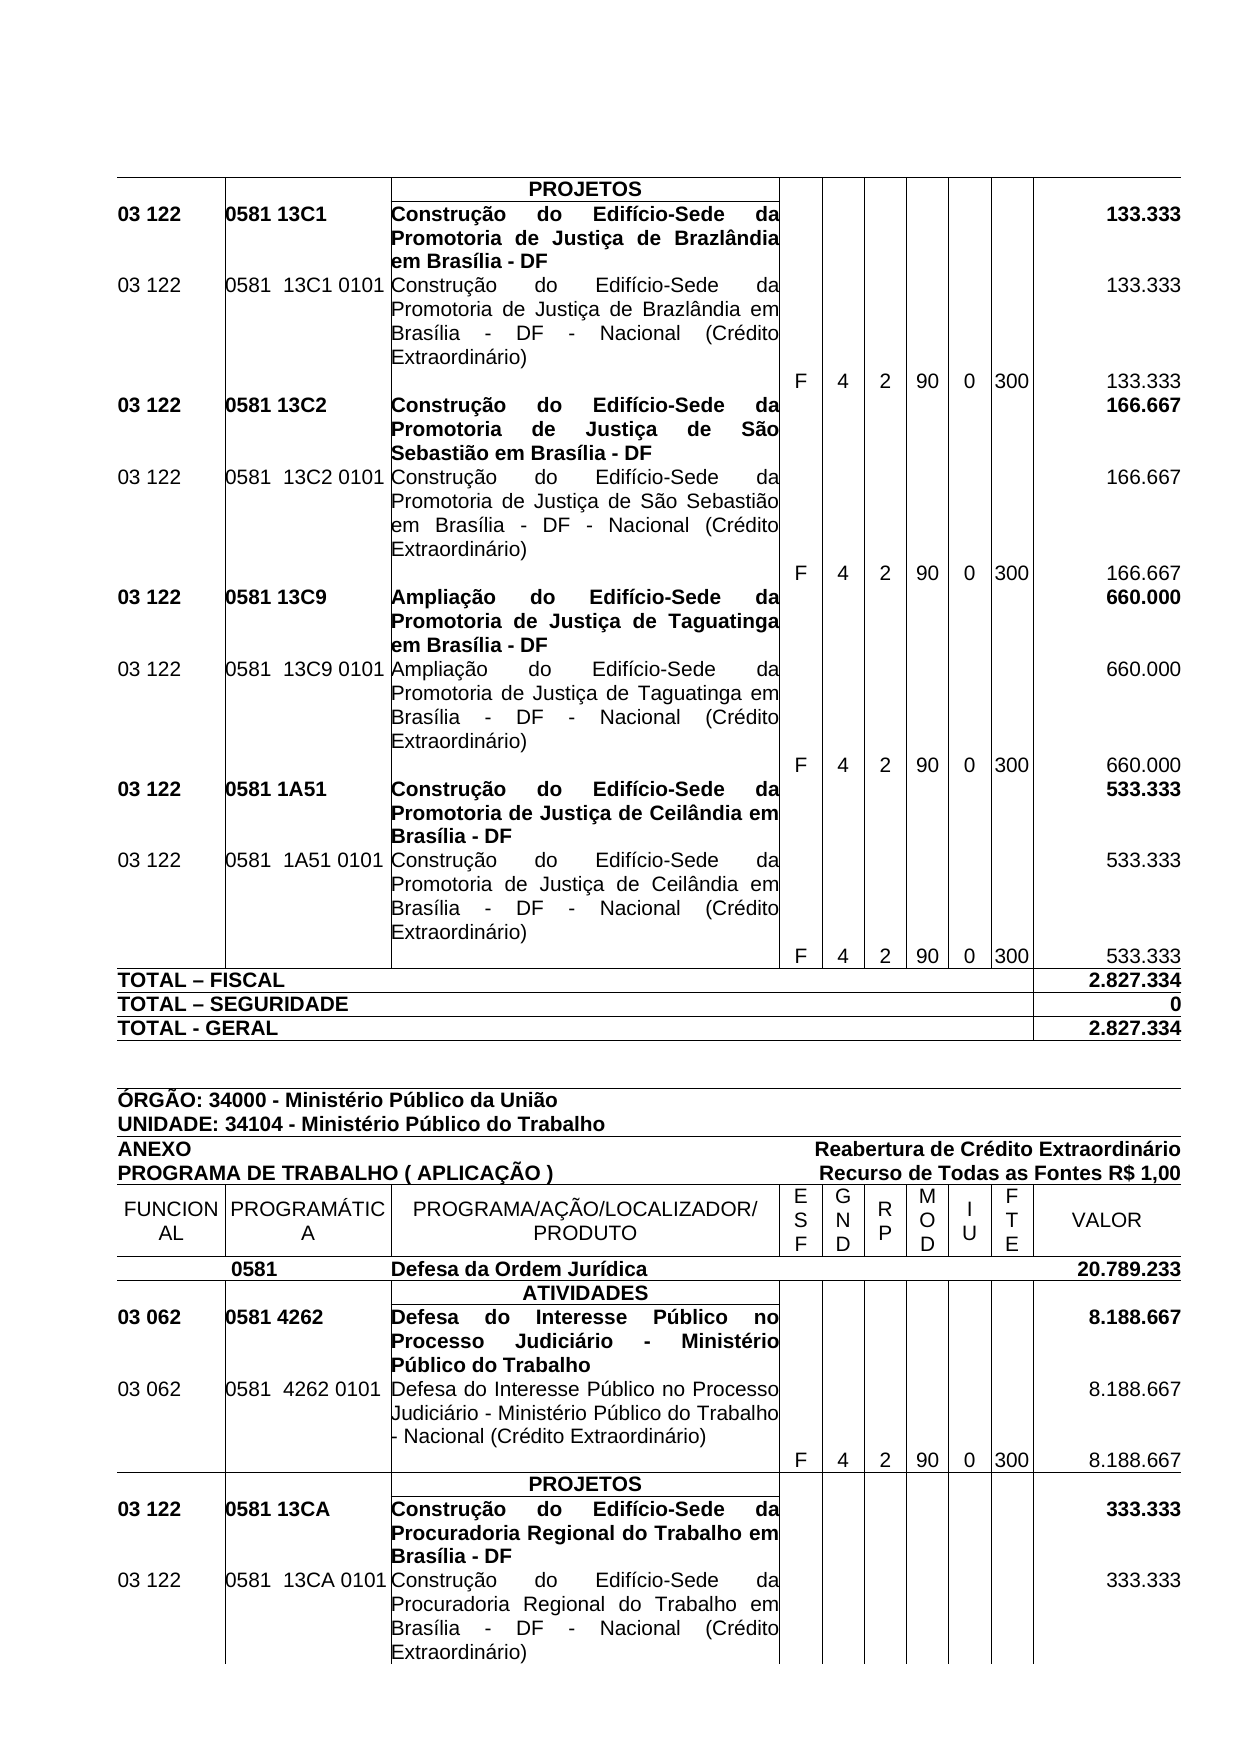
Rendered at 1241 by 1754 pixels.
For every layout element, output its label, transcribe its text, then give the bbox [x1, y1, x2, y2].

table_cell PROGRAMA/AÇÃO/LOCALIZADOR/PRODUTO [392, 1185, 779, 1256]
table_cell [780, 465, 822, 561]
table_cell 03 122 [117, 273, 225, 369]
table_cell [226, 1473, 391, 1496]
table_cell UNIDADE: 34104 - Ministério Público do Trabalho [117, 1112, 779, 1136]
table_cell 8.188.667 [1034, 1376, 1181, 1448]
table_cell 90 [907, 944, 948, 968]
table_cell [907, 1568, 948, 1664]
table_cell 133.333 [1034, 201, 1181, 273]
table_cell [780, 657, 822, 752]
table_cell [226, 753, 391, 776]
table_cell 0581 4262 0101 [226, 1376, 391, 1448]
table_cell [780, 1376, 822, 1448]
table_cell [865, 1281, 906, 1304]
table_cell G N D [823, 1185, 864, 1256]
table_cell Defesa do Interesse Público no Processo Judiciário - Ministério Público do Trabalho [392, 1305, 779, 1376]
table_cell [823, 1281, 864, 1304]
table_cell 0581 13CA [226, 1496, 391, 1568]
table_cell [780, 273, 822, 369]
table_cell [907, 393, 948, 465]
table_cell [992, 273, 1033, 369]
table_cell [865, 1376, 906, 1448]
table_cell TOTAL – SEGURIDADE [117, 993, 1033, 1016]
table_cell [865, 273, 906, 369]
table_cell [865, 393, 906, 465]
table_cell [907, 657, 948, 752]
table_cell 300 [992, 753, 1033, 776]
table_cell ANEXO [117, 1137, 779, 1160]
table_cell 0581 1A51 0101 [226, 848, 391, 944]
table_cell [392, 369, 779, 393]
table_cell 03 122 [117, 776, 225, 848]
table_cell 03 122 [117, 1568, 225, 1664]
table_cell [823, 465, 864, 561]
table_cell [392, 1448, 779, 1472]
table_cell Recurso de Todas as Fontes R$ 1,00 [780, 1160, 1181, 1184]
table_cell [392, 561, 779, 585]
table_cell Ampliação do Edifício-Sede da Promotoria de Justiça de Taguatinga em Brasília - DF - Nacional (Crédito Extraordinário) [392, 657, 779, 752]
table_cell [117, 1041, 1033, 1088]
table_cell 533.333 [1034, 776, 1181, 848]
table_cell 133.333 [1034, 369, 1181, 393]
table_cell PROGRAMÁTICA [226, 1185, 391, 1256]
table_cell Construção do Edifício-Sede da Promotoria de Justiça de São Sebastião em Brasília - DF [392, 393, 779, 465]
table_cell 166.667 [1034, 393, 1181, 465]
table_cell [907, 848, 948, 944]
table_cell [865, 1496, 906, 1568]
table_cell [949, 465, 991, 561]
table_cell 8.188.667 [1034, 1448, 1181, 1472]
table_cell [949, 1376, 991, 1448]
table_cell Construção do Edifício-Sede da Promotoria de Justiça de Ceilândia em Brasília - DF [392, 776, 779, 848]
table_cell 0 [949, 561, 991, 585]
table_cell [780, 1568, 822, 1664]
table_cell 03 122 [117, 1496, 225, 1568]
table_cell 0 [949, 1448, 991, 1472]
table_cell 166.667 [1034, 465, 1181, 561]
table_cell [907, 178, 948, 201]
table_cell [780, 585, 822, 657]
table_cell 300 [992, 1448, 1033, 1472]
table_cell [226, 1281, 391, 1304]
table_cell [780, 848, 822, 944]
table_cell [907, 1496, 948, 1568]
table_cell [865, 465, 906, 561]
table_cell [1034, 1281, 1181, 1304]
table_cell [949, 1304, 991, 1376]
table_cell Construção do Edifício-Sede da Promotoria de Justiça de Brazlândia em Brasília - DF [392, 202, 779, 273]
table_cell 03 122 [117, 201, 225, 273]
table_cell [992, 465, 1033, 561]
table_cell Ampliação do Edifício-Sede da Promotoria de Justiça de Taguatinga em Brasília - DF [392, 585, 779, 657]
table_cell 2.827.334 [1034, 1017, 1181, 1040]
table_cell 533.333 [1034, 944, 1181, 968]
table_cell [823, 1568, 864, 1664]
table_cell 03 122 [117, 465, 225, 561]
table_cell 0581 13C1 0101 [226, 273, 391, 369]
table_cell [226, 561, 391, 585]
table_cell [865, 178, 906, 201]
table_cell 2 [865, 944, 906, 968]
table_cell [907, 273, 948, 369]
table_cell [949, 273, 991, 369]
table_cell [226, 1448, 391, 1472]
table_cell ÓRGÃO: 34000 - Ministério Público da União [117, 1089, 1181, 1112]
table_cell 03 062 [117, 1376, 225, 1448]
table_cell VALOR [1034, 1185, 1181, 1256]
table_cell 03 062 [117, 1304, 225, 1376]
table_cell 533.333 [1034, 848, 1181, 944]
table_cell Defesa do Interesse Público no Processo Judiciário - Ministério Público do Trabalho - Nacional (Crédito Extraordinário) [392, 1376, 779, 1448]
table_cell [865, 585, 906, 657]
table_cell 2 [865, 561, 906, 585]
table_cell [949, 178, 991, 201]
table_cell [992, 393, 1033, 465]
table_cell [226, 178, 391, 201]
table_cell [392, 944, 779, 968]
table_cell FUNCIONAL [117, 1185, 225, 1256]
table_cell Defesa da Ordem Jurídica [391, 1257, 1033, 1280]
table_cell [907, 1281, 948, 1304]
table_cell [992, 201, 1033, 273]
table_cell 300 [992, 944, 1033, 968]
table_cell [780, 1281, 822, 1304]
table_cell F [780, 561, 822, 585]
table_cell [823, 1304, 864, 1376]
table_cell Construção do Edifício-Sede da Promotoria de Justiça de Brazlândia em Brasília - DF - Nacional (Crédito Extraordinário) [392, 273, 779, 369]
table_cell [780, 1496, 822, 1568]
table_cell 166.667 [1034, 561, 1181, 585]
table_cell [992, 848, 1033, 944]
table_cell E S F [780, 1185, 822, 1256]
table_cell [992, 657, 1033, 752]
table_cell 90 [907, 369, 948, 393]
table_cell [117, 369, 225, 393]
table_cell [1034, 178, 1181, 201]
table_cell Construção do Edifício-Sede da Promotoria de Justiça de São Sebastião em Brasília - DF - Nacional (Crédito Extraordinário) [392, 465, 779, 561]
table_cell [865, 776, 906, 848]
table_cell [992, 585, 1033, 657]
table_cell 0 [949, 753, 991, 776]
table_cell 2 [865, 753, 906, 776]
table_cell [823, 393, 864, 465]
table_cell [392, 753, 779, 776]
table_cell [117, 1448, 225, 1472]
table_cell [1033, 1041, 1181, 1088]
table_cell [823, 657, 864, 752]
table_cell Construção do Edifício-Sede da Procuradoria Regional do Trabalho em Brasília - DF - Nacional (Crédito Extraordinário) [392, 1568, 779, 1664]
table_cell Atividades [392, 1281, 779, 1304]
table_cell R P [865, 1185, 906, 1256]
table_cell 133.333 [1034, 273, 1181, 369]
table_cell [823, 1376, 864, 1448]
table_cell 90 [907, 561, 948, 585]
table_cell 03 122 [117, 585, 225, 657]
table_cell 0581 13C9 [226, 585, 391, 657]
table_cell [780, 178, 822, 201]
table_cell 333.333 [1034, 1496, 1181, 1568]
table_cell M O D [907, 1185, 948, 1256]
table_cell [992, 1496, 1033, 1568]
table_cell [823, 1473, 864, 1496]
table_cell [117, 1281, 225, 1304]
table_cell [992, 178, 1033, 201]
table_cell [117, 944, 225, 968]
table_cell [949, 1568, 991, 1664]
table_cell [780, 393, 822, 465]
table_cell [992, 1281, 1033, 1304]
table_cell TOTAL - GERAL [117, 1017, 1033, 1040]
table_cell [992, 1473, 1033, 1496]
table_cell [823, 1496, 864, 1568]
table_cell [823, 776, 864, 848]
table_cell 300 [992, 561, 1033, 585]
table_cell [907, 776, 948, 848]
table_cell 0581 13C2 0101 [226, 465, 391, 561]
table_cell [226, 369, 391, 393]
table_cell 0 [1034, 993, 1181, 1016]
table_cell [949, 1281, 991, 1304]
table_cell 2 [865, 1448, 906, 1472]
table_cell F [780, 753, 822, 776]
table_cell 660.000 [1034, 585, 1181, 657]
table_cell [907, 1376, 948, 1448]
table_cell [823, 201, 864, 273]
table_cell F [780, 369, 822, 393]
table_cell Projetos [392, 178, 779, 201]
table_cell 4 [823, 1448, 864, 1472]
table_cell Construção do Edifício-Sede da Procuradoria Regional do Trabalho em Brasília - DF [392, 1497, 779, 1568]
table_cell [907, 465, 948, 561]
table_cell PROGRAMA DE TRABALHO ( APLICAÇÃO ) [117, 1160, 779, 1184]
table_cell [1034, 1473, 1181, 1496]
table_cell [117, 1473, 225, 1496]
table_cell 660.000 [1034, 657, 1181, 752]
table_cell 03 122 [117, 657, 225, 752]
table_cell F [780, 944, 822, 968]
table_cell [865, 848, 906, 944]
table_cell [949, 848, 991, 944]
table_cell [992, 1304, 1033, 1376]
table_cell [907, 201, 948, 273]
table_cell [992, 1376, 1033, 1448]
table_cell [117, 753, 225, 776]
table_cell Reabertura de Crédito Extraordinário [780, 1137, 1181, 1160]
table_cell 660.000 [1034, 753, 1181, 776]
table_cell [949, 776, 991, 848]
table_cell [865, 201, 906, 273]
table_cell 0581 13C2 [226, 393, 391, 465]
table_cell [823, 273, 864, 369]
table_cell 90 [907, 753, 948, 776]
table_cell TOTAL – FISCAL [117, 969, 1033, 992]
table_cell 8.188.667 [1034, 1304, 1181, 1376]
table_cell [780, 1112, 1181, 1136]
table_cell [992, 1568, 1033, 1664]
table_cell 2.827.334 [1034, 969, 1181, 992]
table_cell [907, 585, 948, 657]
table_cell [949, 201, 991, 273]
table_cell 300 [992, 369, 1033, 393]
table_cell 20.789.233 [1033, 1257, 1181, 1280]
table_cell [907, 1473, 948, 1496]
table_cell [823, 178, 864, 201]
table_cell F [780, 1448, 822, 1472]
table_cell 0 [949, 369, 991, 393]
table_cell [865, 1473, 906, 1496]
table_cell [780, 1473, 822, 1496]
table_cell [117, 178, 225, 201]
table_cell [907, 1304, 948, 1376]
table_cell [949, 585, 991, 657]
table_cell F T E [992, 1185, 1033, 1256]
table_cell [117, 561, 225, 585]
table_cell [780, 201, 822, 273]
table_cell 03 122 [117, 848, 225, 944]
table_cell 4 [823, 944, 864, 968]
table_cell Construção do Edifício-Sede da Promotoria de Justiça de Ceilândia em Brasília - DF - Nacional (Crédito Extraordinário) [392, 848, 779, 944]
table_cell [865, 1304, 906, 1376]
table_cell 2 [865, 369, 906, 393]
table_cell [992, 776, 1033, 848]
table_cell [823, 585, 864, 657]
table_cell [949, 1496, 991, 1568]
table_cell [823, 848, 864, 944]
table_cell 0581 4262 [226, 1304, 391, 1376]
table_cell [780, 1304, 822, 1376]
table_cell 0581 [117, 1257, 391, 1280]
table_cell 0581 1A51 [226, 776, 391, 848]
table_cell [226, 944, 391, 968]
table_cell 0 [949, 944, 991, 968]
table_cell [949, 657, 991, 752]
table_cell [949, 393, 991, 465]
table_cell 4 [823, 561, 864, 585]
table_cell [865, 1568, 906, 1664]
table_cell [865, 657, 906, 752]
table_cell 03 122 [117, 393, 225, 465]
table_cell [780, 776, 822, 848]
table_cell 0581 13C9 0101 [226, 657, 391, 752]
table_cell 4 [823, 753, 864, 776]
table_cell I U [949, 1185, 991, 1256]
table_cell 0581 13C1 [226, 201, 391, 273]
table_cell Projetos [392, 1473, 779, 1496]
table_cell 4 [823, 369, 864, 393]
table_cell 0581 13CA 0101 [226, 1568, 391, 1664]
table_cell 333.333 [1034, 1568, 1181, 1664]
table_cell 90 [907, 1448, 948, 1472]
table_cell [949, 1473, 991, 1496]
